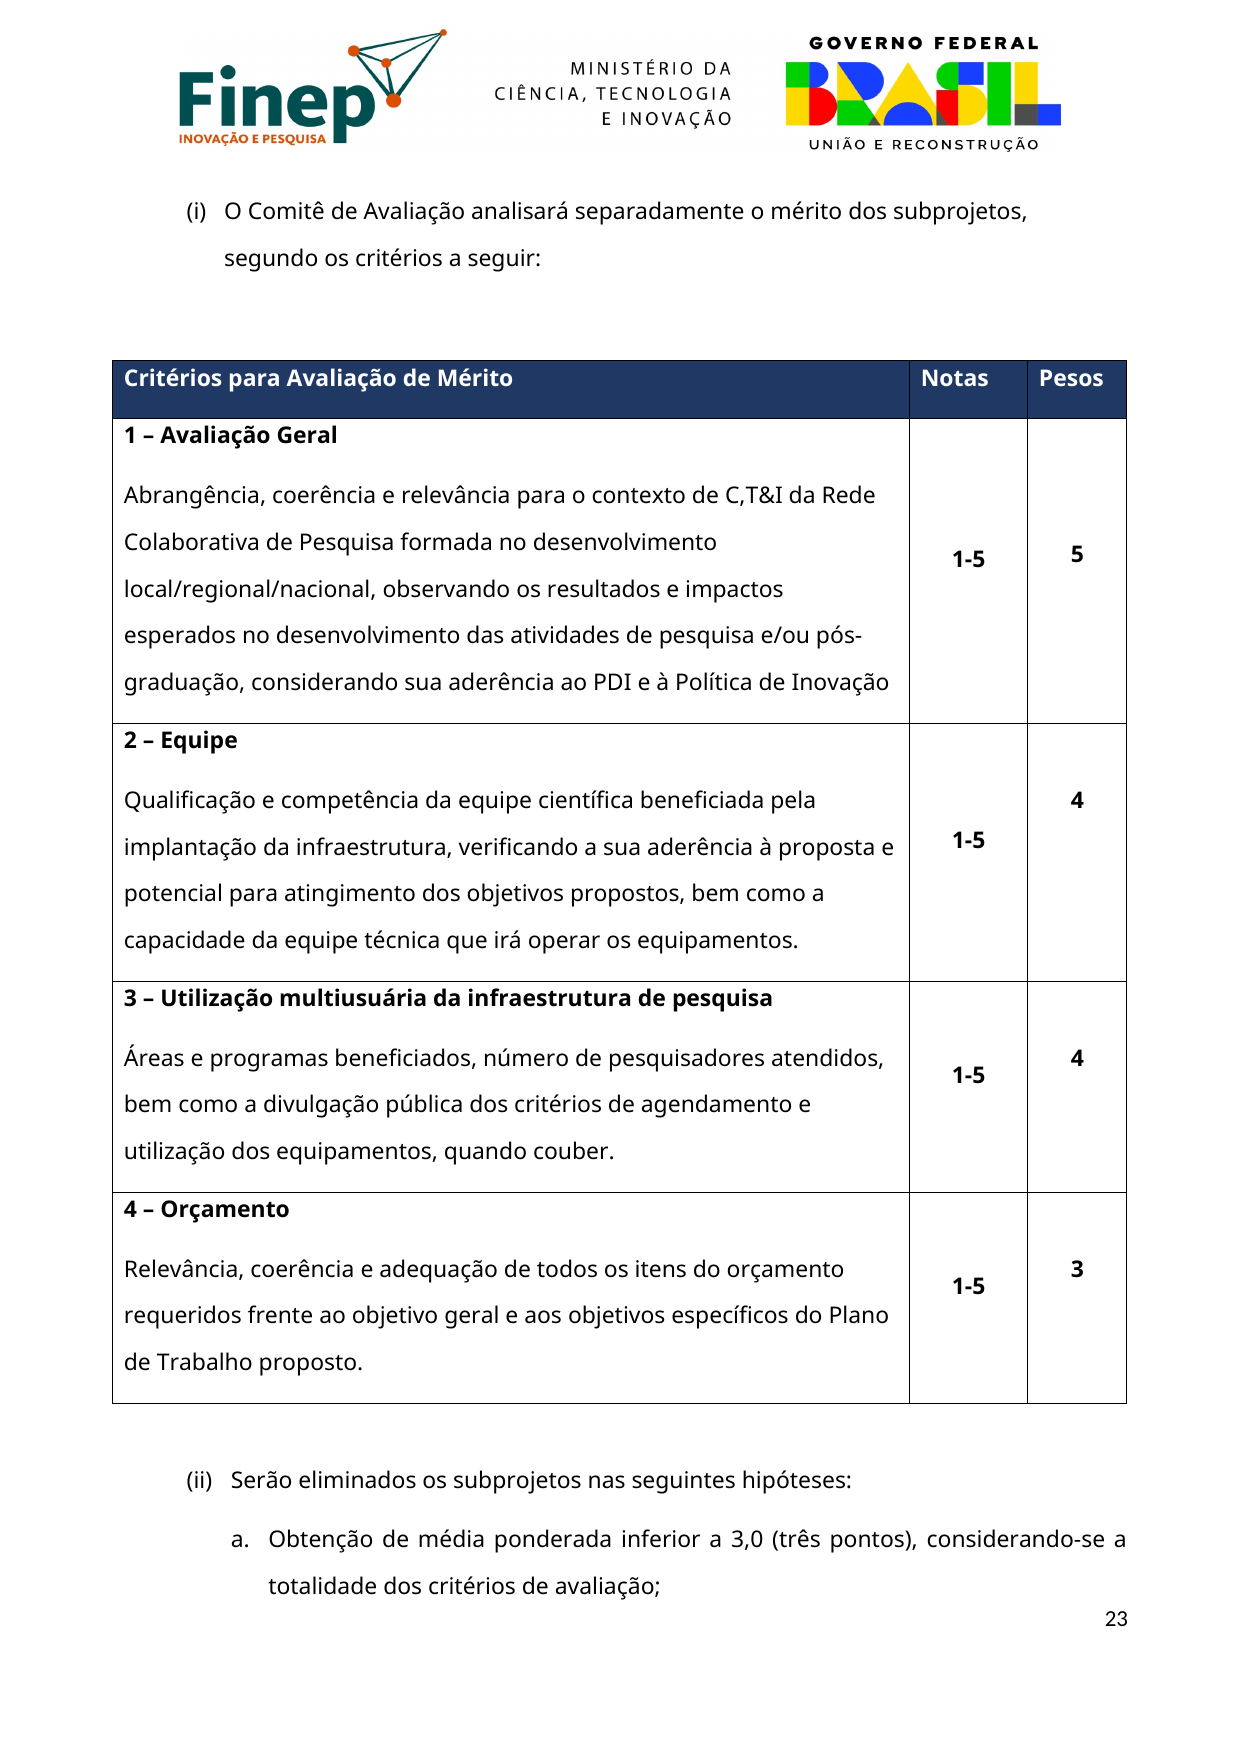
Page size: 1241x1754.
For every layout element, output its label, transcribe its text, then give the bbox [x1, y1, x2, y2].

table_cell 2 – Equipe Qualificação e competência da equipe científica beneficiada pela implantação da infraestrutura, verificando a sua aderência à proposta e potencial para atingimento dos objetivos propostos, bem como a capacidade da equipe técnica que irá operar os equipamentos. [113, 724, 909, 981]
table_header Pesos [1028, 361, 1126, 418]
table_cell 1-5 [910, 1193, 1027, 1403]
list Serão eliminados os subprojetos nas seguintes hipóteses: [186, 1463, 1128, 1495]
table_cell 4 [1028, 724, 1126, 981]
table_cell 3 [1028, 1193, 1126, 1403]
table_header Critérios para Avaliação de Mérito [113, 361, 909, 418]
table_cell 5 [1028, 419, 1126, 723]
table_header Notas [910, 361, 1027, 418]
table_cell 4 [1028, 982, 1126, 1192]
table_cell 1-5 [910, 419, 1027, 723]
list O Comitê de Avaliação analisará separadamente o mérito dos subprojetos, segundo os critérios a seguir: [186, 195, 1128, 273]
table_cell 1 – Avaliação Geral Abrangência, coerência e relevância para o contexto de C,T&I da Rede Colaborativa de Pesquisa formada no desenvolvimento local/regional/nacional, observando os resultados e impactos esperados no desenvolvimento das atividades de pesquisa e/ou pós-graduação, considerando sua aderência ao PDI e à Política de Inovação [113, 419, 909, 723]
table_cell 1-5 [910, 724, 1027, 981]
table_cell 4 – Orçamento Relevância, coerência e adequação de todos os itens do orçamento requeridos frente ao objetivo geral e aos objetivos específicos do Plano de Trabalho proposto. [113, 1193, 909, 1403]
list Obtenção de média ponderada inferior a 3,0 (três pontos), considerando-se a totalidade dos critérios de avaliação; [231, 1523, 1128, 1601]
table_cell 3 – Utilização multiusuária da infraestrutura de pesquisa Áreas e programas beneficiados, número de pesquisadores atendidos, bem como a divulgação pública dos critérios de agendamento e utilização dos equipamentos, quando couber. [113, 982, 909, 1192]
table_cell 1-5 [910, 982, 1027, 1192]
